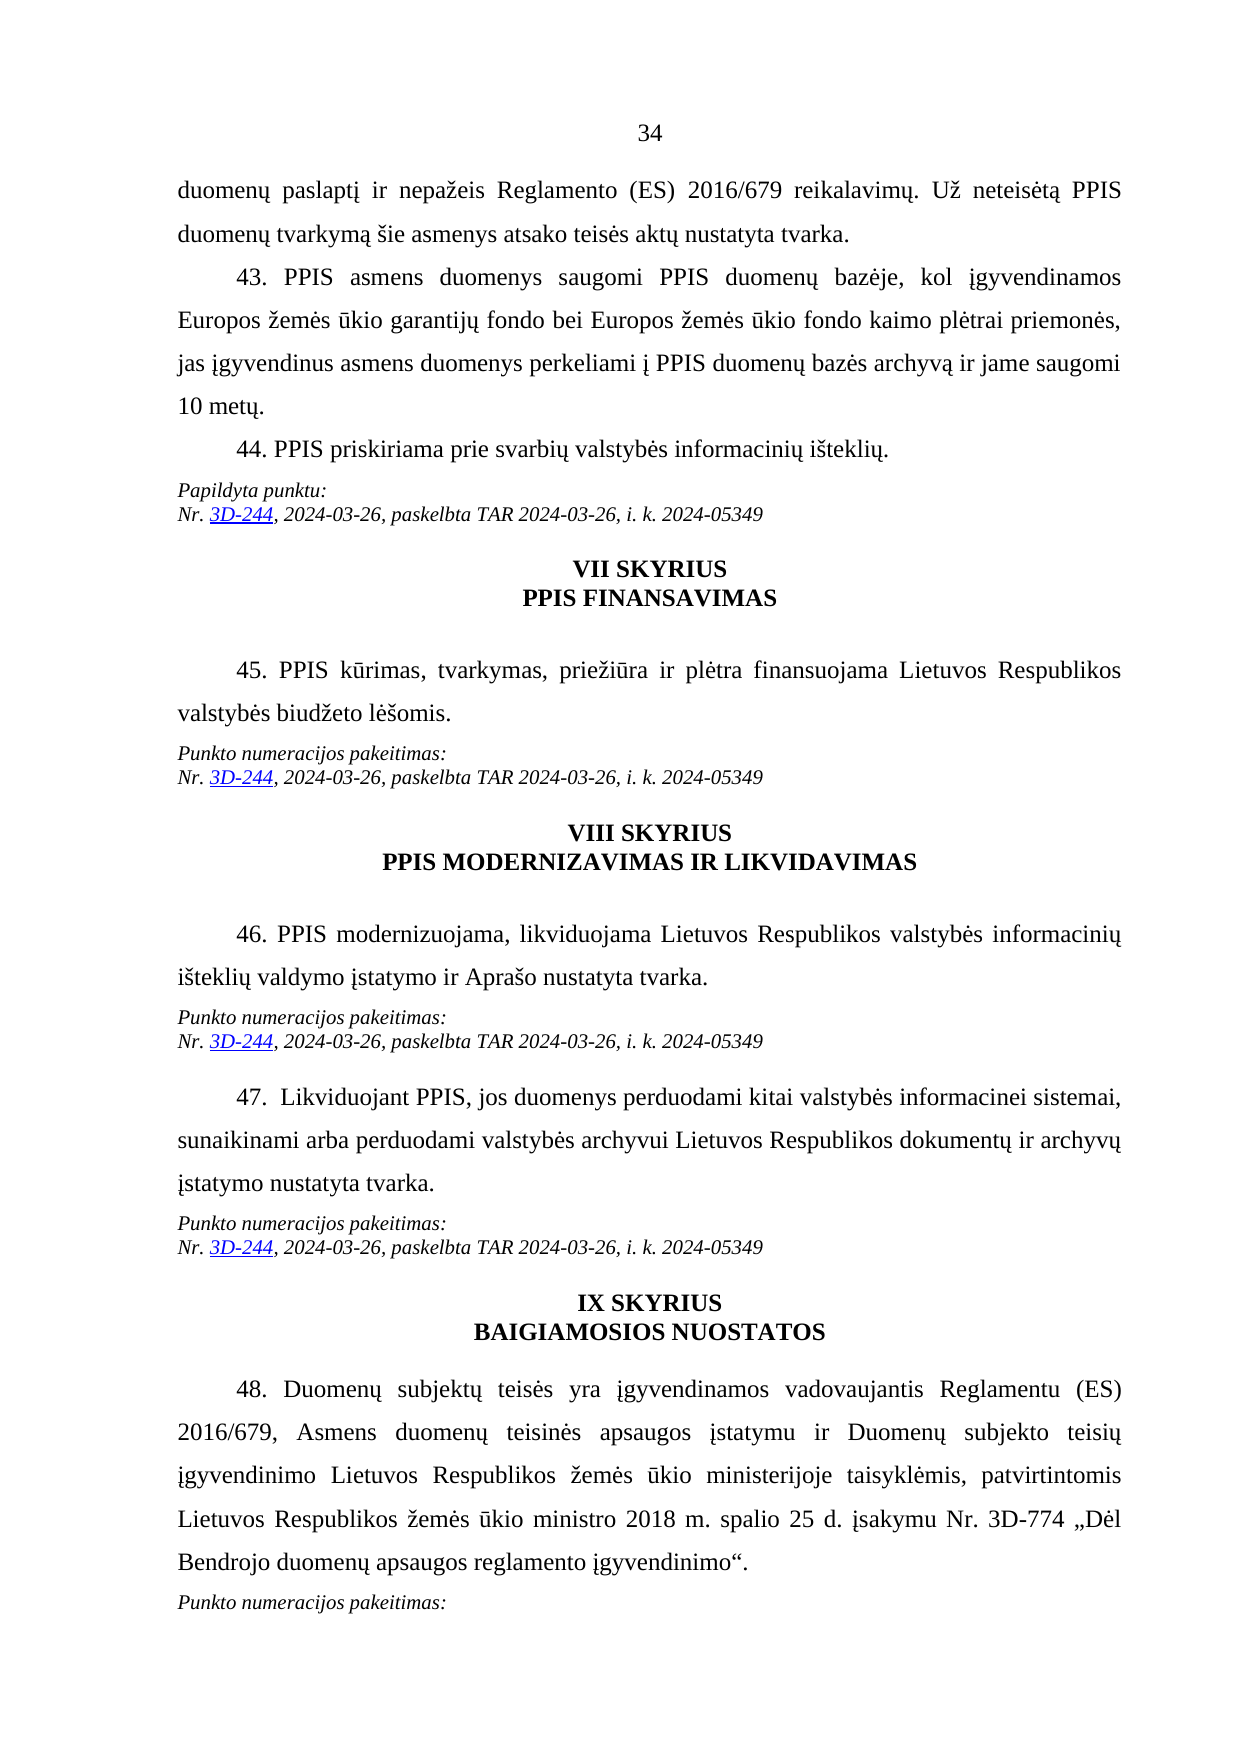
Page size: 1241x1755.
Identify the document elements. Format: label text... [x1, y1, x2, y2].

text Nr. 3D-244, 2024-03-26, paskelbta TAR 2024-03-26, i. k. 2024-05349 [177, 502, 1122, 526]
text duomenų paslaptį ir nepažeis Reglamento (ES) 2016/679 reikalavimų. Už neteisėtą PPIS duomenų tvarkymą šie asmenys atsako teisės aktų nustatyta tvarka. [177, 176, 1122, 247]
text VII SKYRIUS [177, 554, 1122, 583]
text 48. Duomenų subjektų teisės yra įgyvendinamos vadovaujantis Reglamentu (ES) 2016/679, Asmens duomenų teisinės apsaugos įstatymu ir Duomenų subjekto teisių įgyvendinimo Lietuvos Respublikos žemės ūkio ministerijoje taisyklėmis, patvirtintomis Lietuvos Respublikos žemės ūkio ministro 2018 m. spalio 25 d. įsakymu Nr. 3D-774 „Dėl Bendrojo duomenų apsaugos reglamento įgyvendinimo“. [177, 1374, 1122, 1576]
text VIII SKYRIUS [177, 818, 1122, 847]
text 46. PPIS modernizuojama, likviduojama Lietuvos Respublikos valstybės informacinių išteklių valdymo įstatymo ir Aprašo nustatyta tvarka. [177, 919, 1122, 991]
text Nr. 3D-244, 2024-03-26, paskelbta TAR 2024-03-26, i. k. 2024-05349 [177, 765, 1122, 789]
text Punkto numeracijos pakeitimas: [177, 1211, 1122, 1235]
text 45. PPIS kūrimas, tvarkymas, priežiūra ir plėtra finansuojama Lietuvos Respublikos valstybės biudžeto lėšomis. [177, 655, 1122, 727]
text IX SKYRIUS [177, 1288, 1122, 1317]
text 43. PPIS asmens duomenys saugomi PPIS duomenų bazėje, kol įgyvendinamos Europos žemės ūkio garantijų fondo bei Europos žemės ūkio fondo kaimo plėtrai priemonės, jas įgyvendinus asmens duomenys perkeliami į PPIS duomenų bazės archyvą ir jame saugomi 10 metų. [177, 262, 1122, 420]
text PPIS FINANSAVIMAS [177, 583, 1122, 612]
text Punkto numeracijos pakeitimas: [177, 1005, 1122, 1029]
text 44. PPIS priskiriama prie svarbių valstybės informacinių išteklių. [177, 434, 1063, 463]
text Papildyta punktu: [177, 477, 1122, 502]
text 47. Likviduojant PPIS, jos duomenys perduodami kitai valstybės informacinei sistemai, sunaikinami arba perduodami valstybės archyvui Lietuvos Respublikos dokumentų ir archyvų įstatymo nustatyta tvarka. [177, 1082, 1122, 1197]
text Punkto numeracijos pakeitimas: [177, 1590, 1122, 1614]
text Nr. 3D-244, 2024-03-26, paskelbta TAR 2024-03-26, i. k. 2024-05349 [177, 1029, 1122, 1053]
text Nr. 3D-244, 2024-03-26, paskelbta TAR 2024-03-26, i. k. 2024-05349 [177, 1235, 1122, 1259]
text BAIGIAMOSIOS NUOSTATOS [177, 1317, 1122, 1346]
text Punkto numeracijos pakeitimas: [177, 741, 1122, 765]
text PPIS MODERnizavimas ir likvidavimas [177, 847, 1122, 876]
